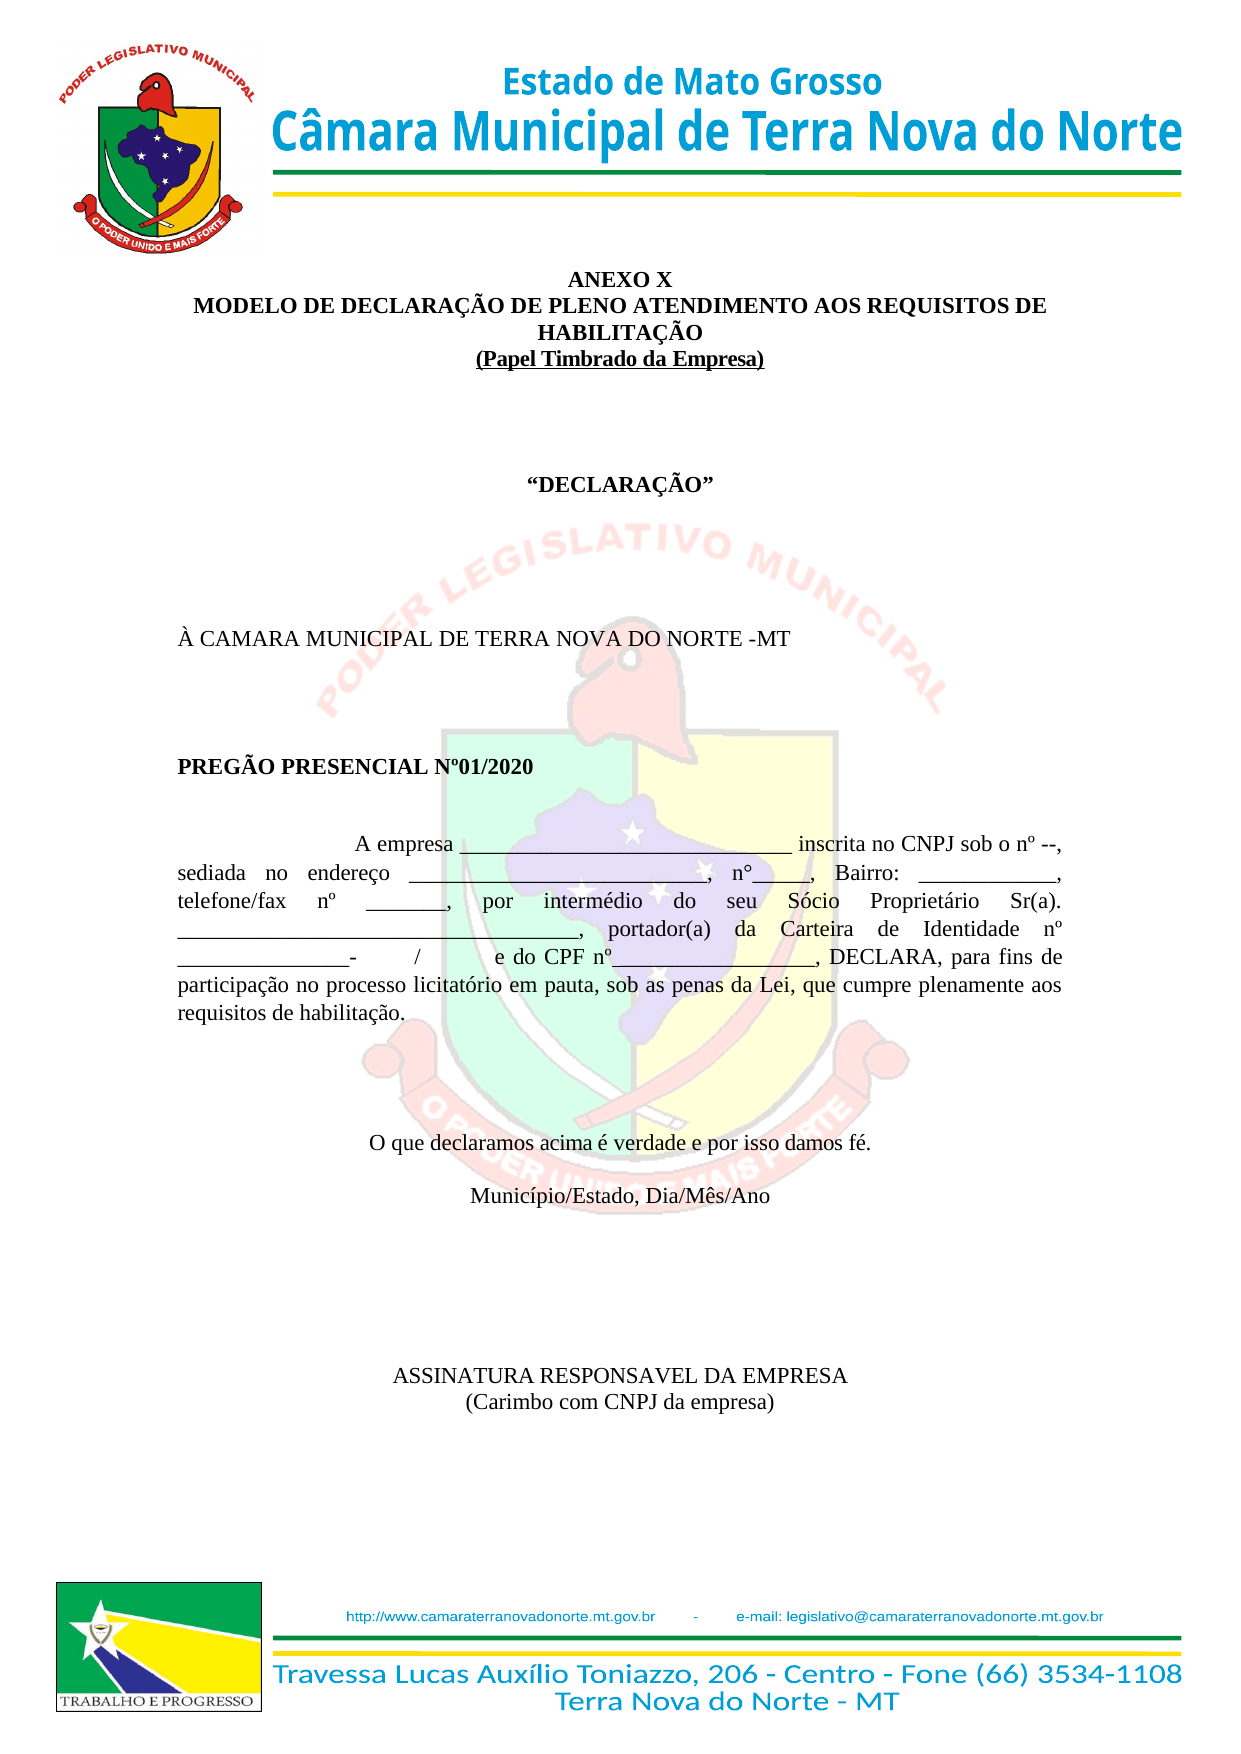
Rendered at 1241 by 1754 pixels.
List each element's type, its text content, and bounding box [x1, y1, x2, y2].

picture [55, 42, 260, 256]
text A empresa _____________________________ inscrita no CNPJ sob o nº --, sediada no endereço __________________________, n°_____, Bairro: ____________, telefone/fax nº _______, por intermédio do seu Sócio Proprietário Sr(a). ___________________________________, portador(a) da Carteira de Identidade nº _______________- / e do CPF nº _________________, DECLARA, para fins de participação no processo licitatório em pauta, sob as penas da Lei, que cumpre plenamente aos requisitos de habilitação. [177, 831, 303, 938]
text À CAMARA MUNICIPAL DE TERRA NOVA DO NORTE -MT [966, 625, 1063, 651]
text ANEXO X [177, 266, 1063, 292]
subtitle PREGÃO PRESENCIAL Nº01/2020 [966, 753, 1063, 779]
text O que declaramos acima é verdade e por isso damos fé. [966, 1129, 1063, 1156]
text MODELO DE DECLARAÇÃO DE PLENO ATENDIMENTO AOS REQUISITOS DE HABILITAÇÃO [177, 292, 1063, 345]
text (Carimbo com CNPJ da empresa) [177, 1388, 1063, 1414]
text Município/Estado, Dia/Mês/Ano [966, 1182, 1063, 1208]
text ASSINATURA RESPONSAVEL DA EMPRESA [177, 1362, 1063, 1388]
picture [57, 1583, 261, 1711]
text O que declaramos acima é verdade e por isso damos fé. [177, 1129, 303, 1156]
text À CAMARA MUNICIPAL DE TERRA NOVA DO NORTE -MT [177, 625, 303, 651]
text Município/Estado, Dia/Mês/Ano [177, 1182, 303, 1208]
subtitle PREGÃO PRESENCIAL Nº01/2020 [177, 753, 303, 779]
text (Papel Timbrado da Empresa) [177, 345, 1063, 371]
text “DECLARAÇÃO” [177, 472, 1063, 498]
picture [860, 1611, 868, 1623]
text A empresa _____________________________ inscrita no CNPJ sob o nº --, sediada no endereço __________________________, n°_____, Bairro: ____________, telefone/fax nº _______, por intermédio do seu Sócio Proprietário Sr(a). ___________________________________, portador(a) da Carteira de Identidade nº _______________- / e do CPF nº _________________, DECLARA, para fins de participação no processo licitatório em pauta, sob as penas da Lei, que cumpre plenamente aos requisitos de habilitação. [966, 831, 1063, 1026]
